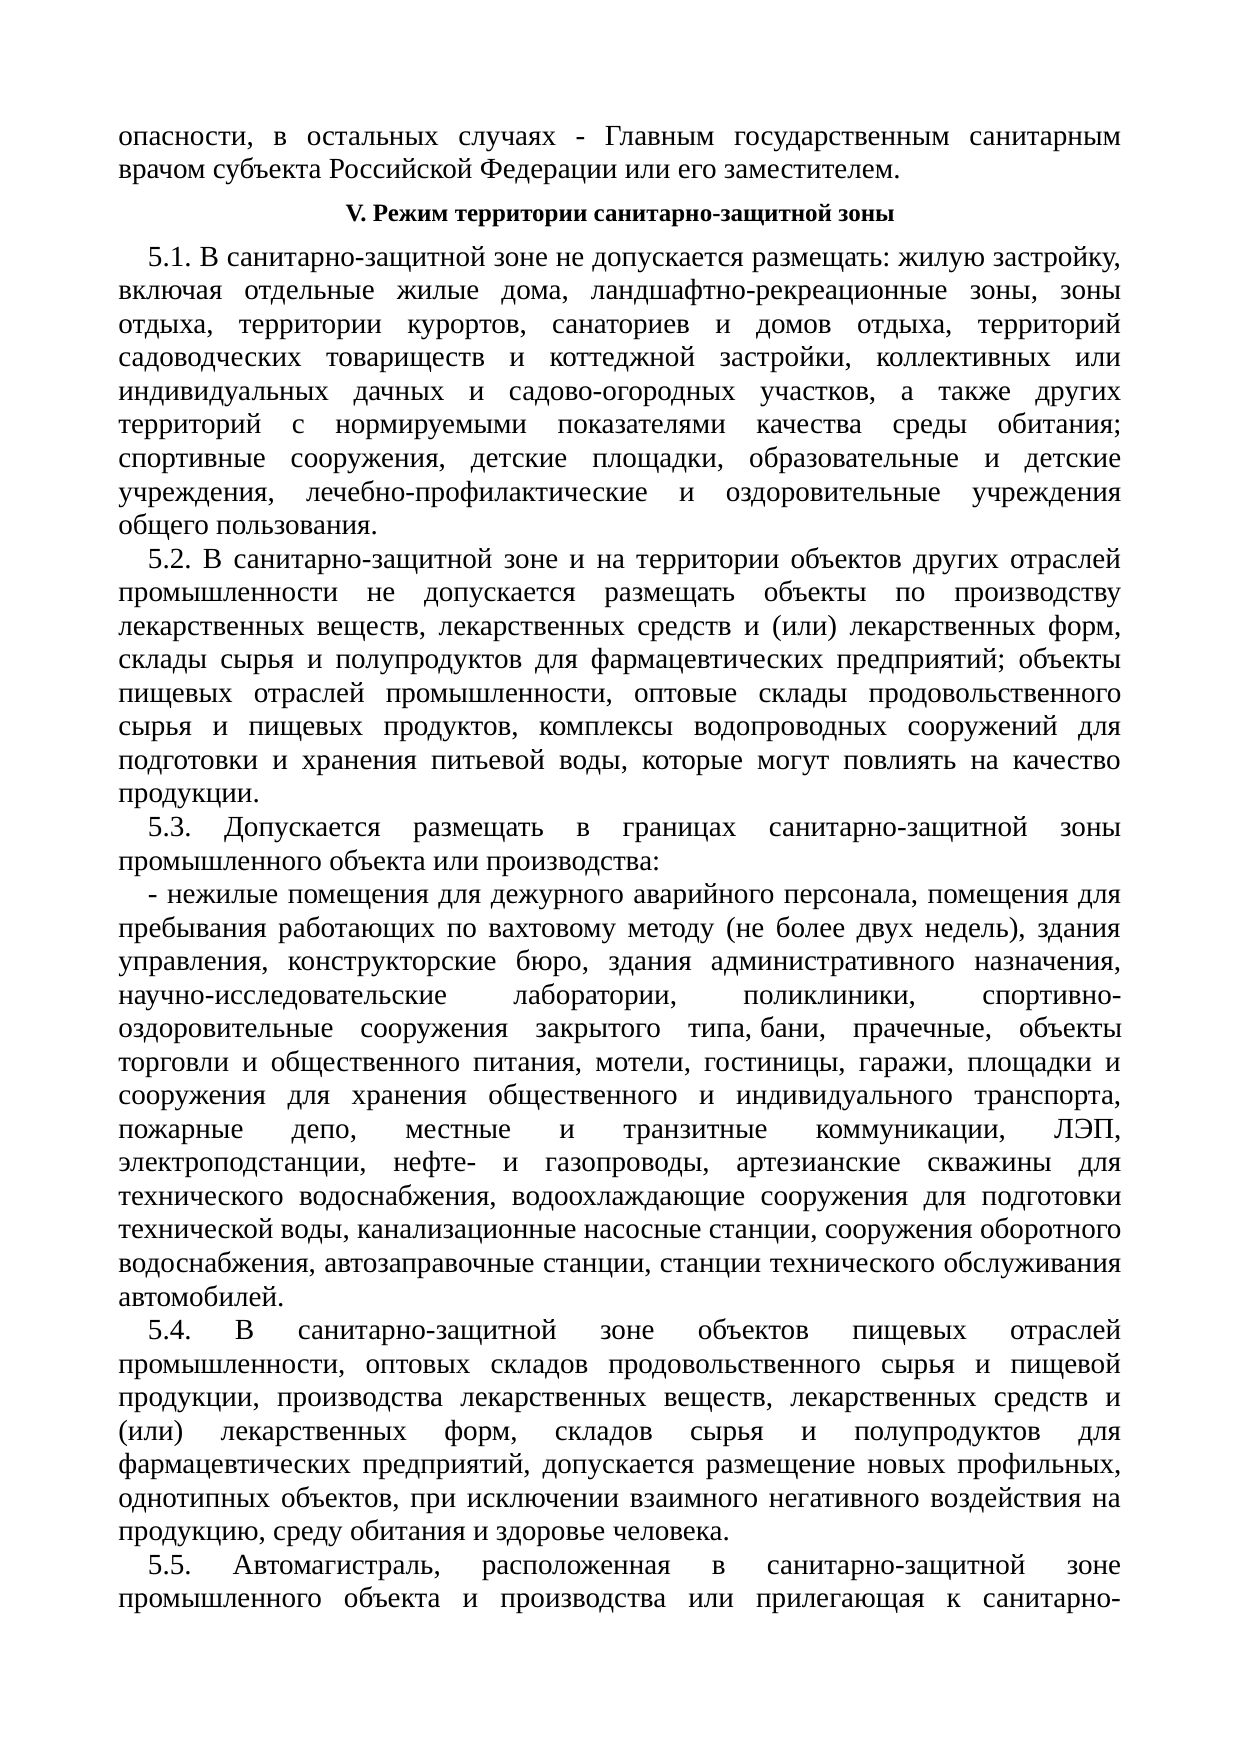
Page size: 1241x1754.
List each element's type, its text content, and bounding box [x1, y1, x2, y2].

text 5.2. В санитарно-защитной зоне и на территории объектов других отраслей промышленности не допускается размещать объекты по производству лекарственных веществ, лекарственных средств и (или) лекарственных форм, склады сырья и полупродуктов для фармацевтических предприятий; объекты пищевых отраслей промышленности, оптовые склады продовольственного сырья и пищевых продуктов, комплексы водопроводных сооружений для подготовки и хранения питьевой воды, которые могут повлиять на качество продукции. [118, 541, 1122, 809]
text опасности, в остальных случаях - Главным государственным санитарным врачом субъекта Российской Федерации или его заместителем. [118, 118, 1122, 185]
text 5.1. В санитарно-защитной зоне не допускается размещать: жилую застройку, включая отдельные жилые дома, ландшафтно-рекреационные зоны, зоны отдыха, территории курортов, санаториев и домов отдыха, территорий садоводческих товариществ и коттеджной застройки, коллективных или индивидуальных дачных и садово-огородных участков, а также других территорий с нормируемыми показателями качества среды обитания; спортивные сооружения, детские площадки, образовательные и детские учреждения, лечебно-профилактические и оздоровительные учреждения общего пользования. [118, 239, 1122, 541]
text 5.5. Автомагистраль, расположенная в санитарно-защитной зоне промышленного объекта и производства или прилегающая к санитарно- [118, 1547, 1122, 1614]
subtitle V. Режим территории санитарно-защитной зоны [118, 198, 1122, 226]
text - нежилые помещения для дежурного аварийного персонала, помещения для пребывания работающих по вахтовому методу (не более двух недель), здания управления, конструкторские бюро, здания административного назначения, научно-исследовательские лаборатории, поликлиники, спортивно-оздоровительные сооружения закрытого типа, бани, прачечные, объекты торговли и общественного питания, мотели, гостиницы, гаражи, площадки и сооружения для хранения общественного и индивидуального транспорта, пожарные депо, местные и транзитные коммуникации, ЛЭП, электроподстанции, нефте- и газопроводы, артезианские скважины для технического водоснабжения, водоохлаждающие сооружения для подготовки технической воды, канализационные насосные станции, сооружения оборотного водоснабжения, автозаправочные станции, станции технического обслуживания автомобилей. [118, 876, 1122, 1312]
text 5.4. В санитарно-защитной зоне объектов пищевых отраслей промышленности, оптовых складов продовольственного сырья и пищевой продукции, производства лекарственных веществ, лекарственных средств и (или) лекарственных форм, складов сырья и полупродуктов для фармацевтических предприятий, допускается размещение новых профильных, однотипных объектов, при исключении взаимного негативного воздействия на продукцию, среду обитания и здоровье человека. [118, 1312, 1122, 1547]
text 5.3. Допускается размещать в границах санитарно-защитной зоны промышленного объекта или производства: [118, 809, 1122, 876]
